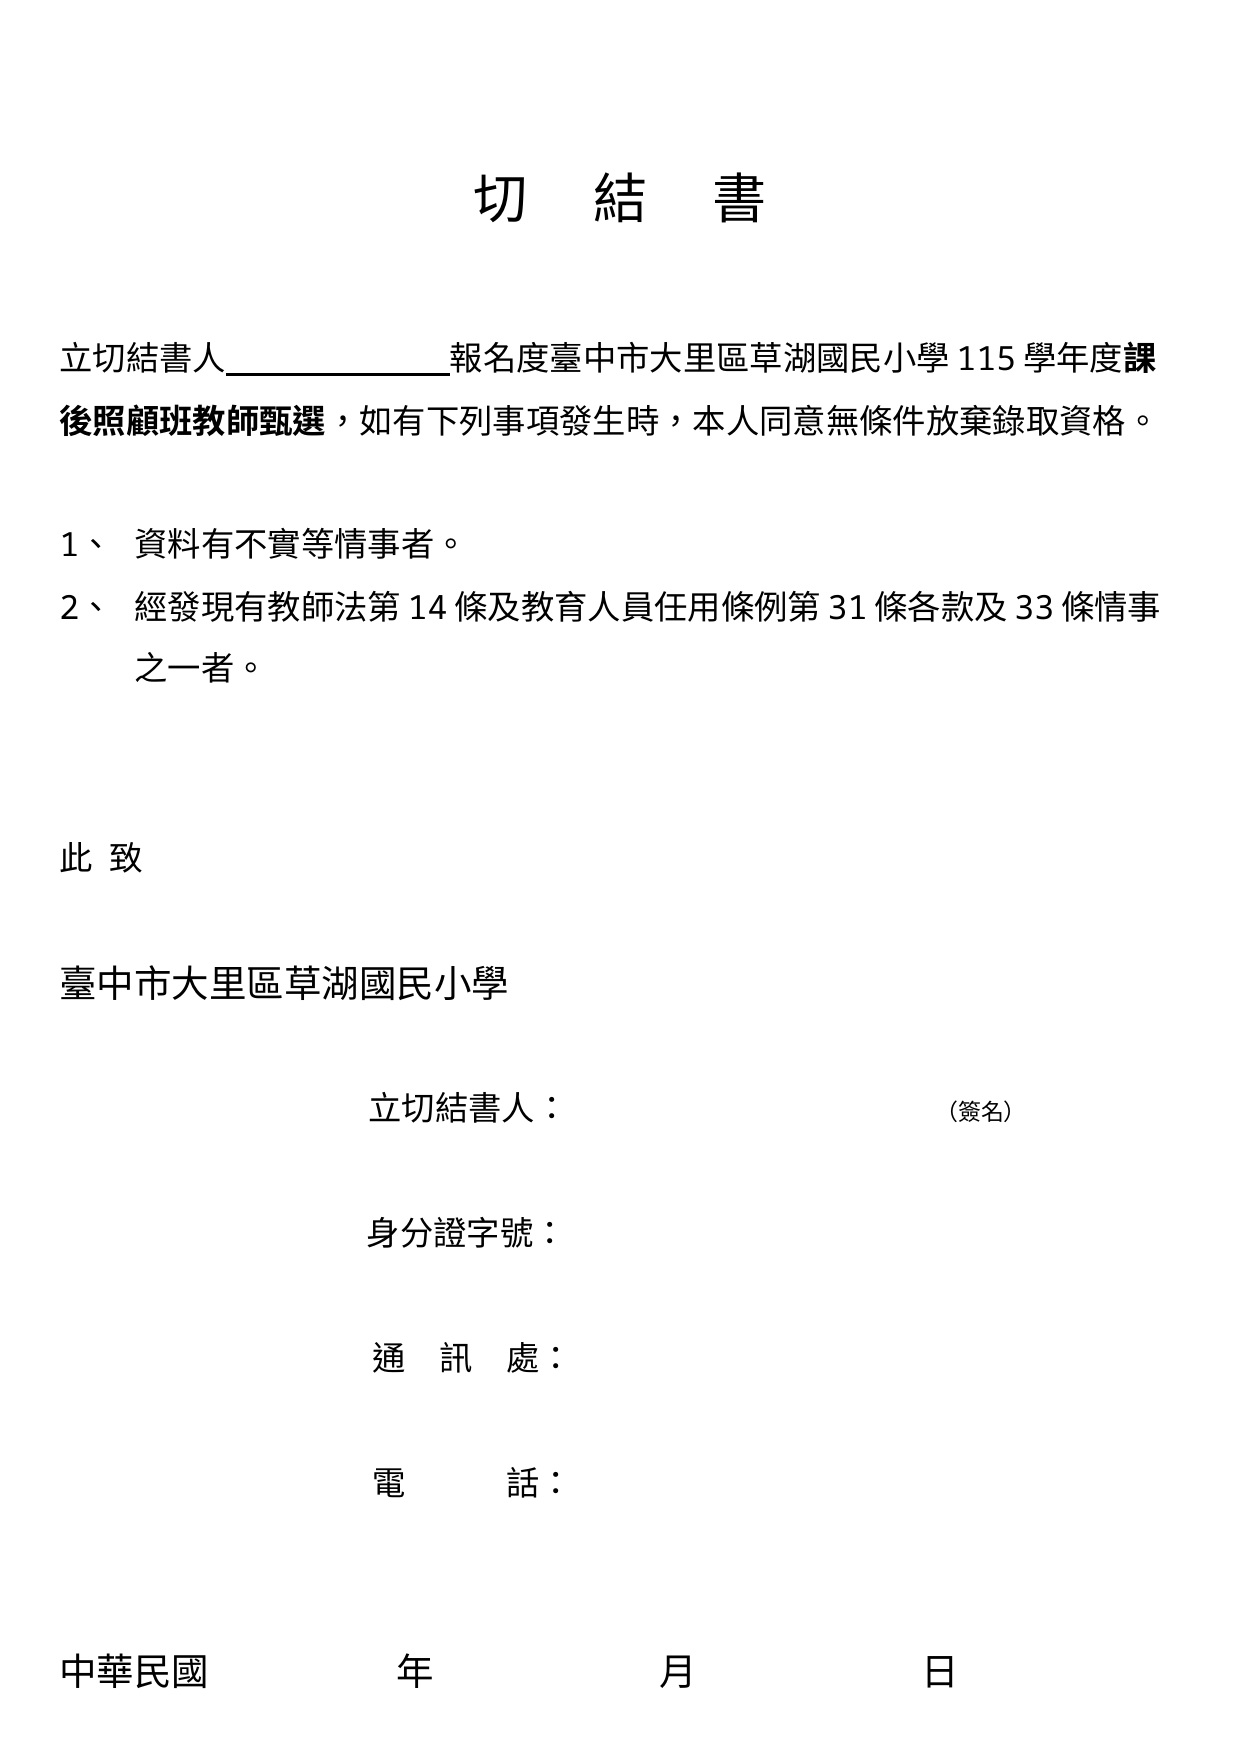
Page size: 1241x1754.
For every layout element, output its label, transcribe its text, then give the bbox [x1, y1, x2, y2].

text 臺中市大里區草湖國民小學 [59, 939, 1181, 1002]
text 切 結 書 [59, 127, 1181, 252]
text 身分證字號： [59, 1189, 1181, 1252]
list 資料有不實等情事者。 [59, 502, 1181, 564]
text 立切結書人： （簽名） [59, 1064, 1181, 1127]
text 此 致 [59, 814, 1181, 877]
text 中華民國 年 月 日 [59, 1627, 1181, 1689]
text 立切結書人 報名度臺中市大里區草湖國民小學115學年度課後照顧班教師甄選，如有下列事項發生時，本人同意無條件放棄錄取資格。 [59, 314, 1181, 439]
list 經發現有教師法第14條及教育人員任用條例第31條各款及33條情事之一者。 [59, 564, 1181, 689]
text 電 話： [59, 1439, 1181, 1502]
text 通 訊 處： [59, 1314, 1181, 1377]
